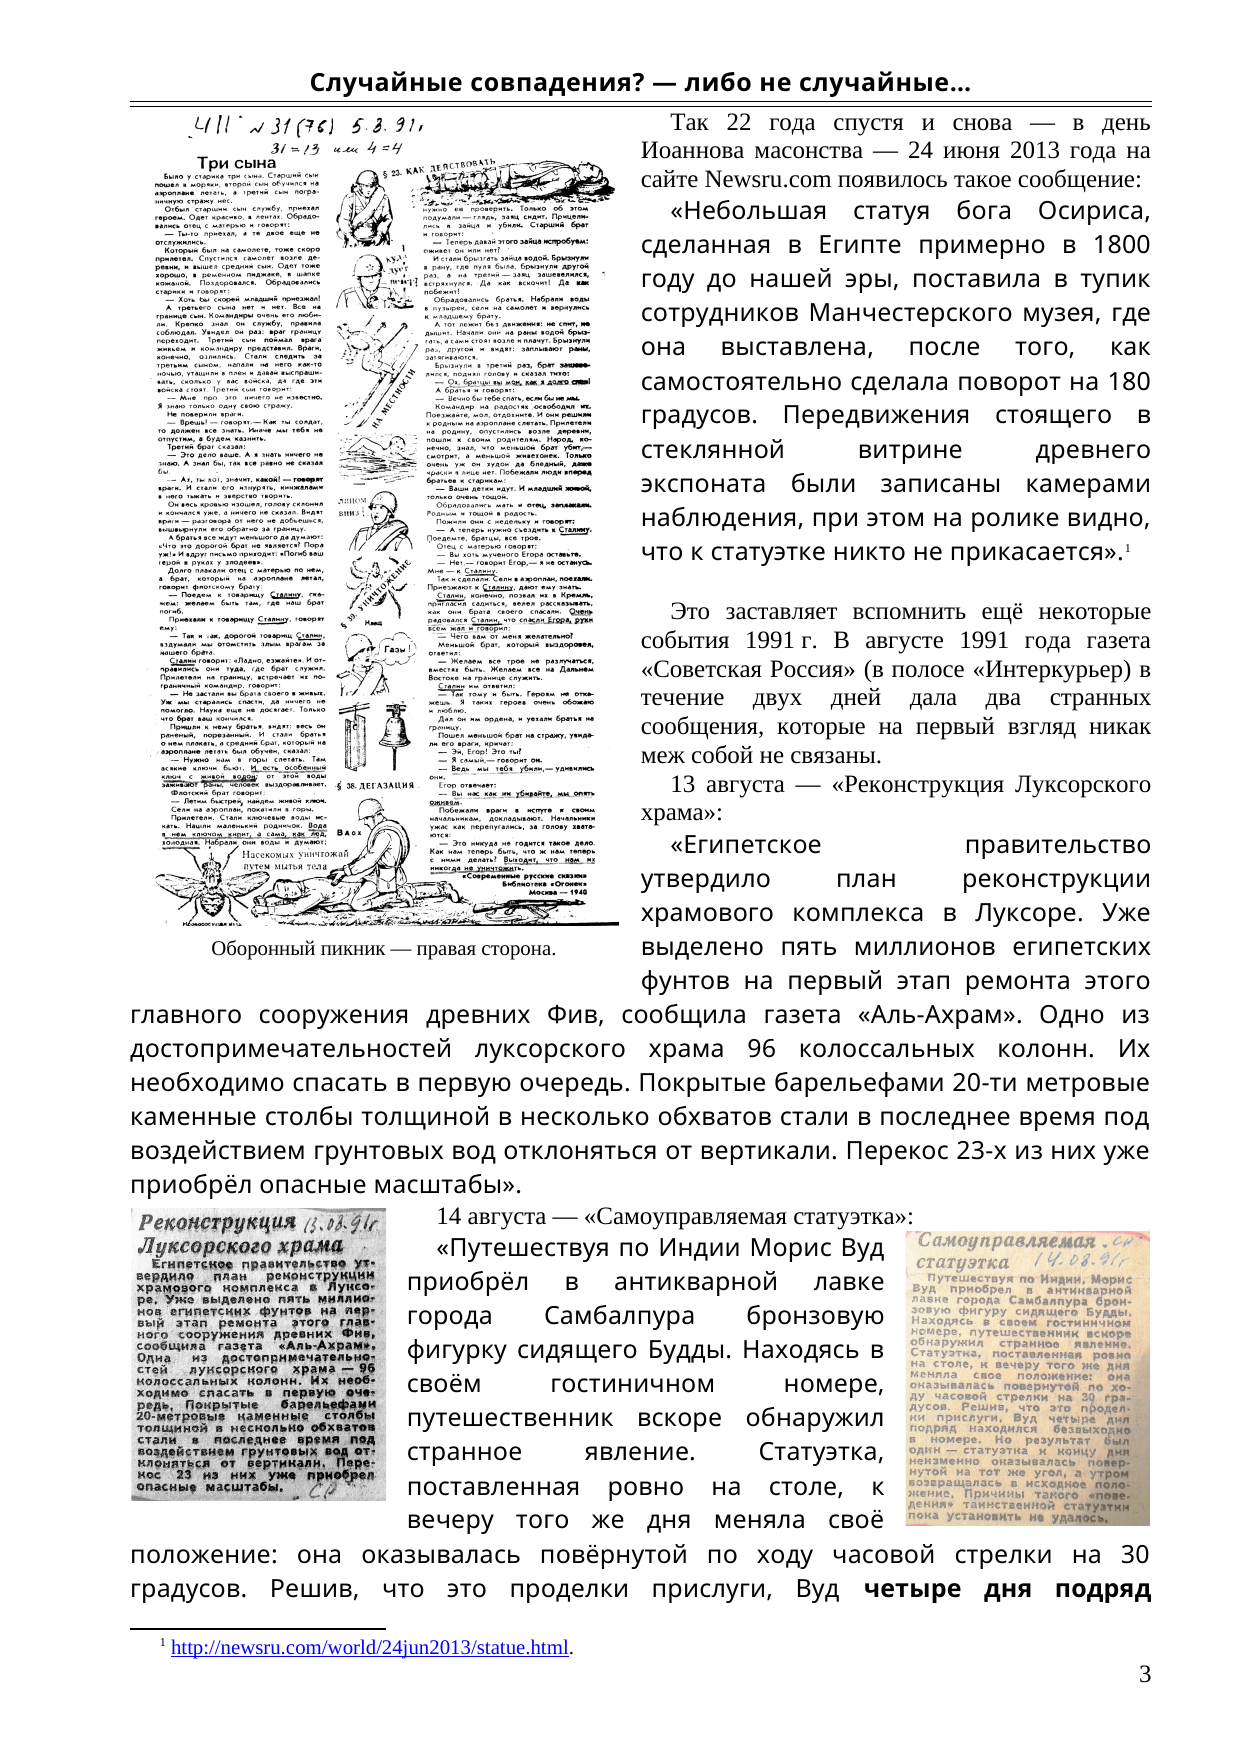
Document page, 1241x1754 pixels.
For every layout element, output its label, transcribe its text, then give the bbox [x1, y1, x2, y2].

picture [146, 115, 619, 926]
text Это заставляет вспомнить ещё некоторые события 1991 г. В августе 1991 года газета «Советская Россия» (в полосе «Интеркурьер) в течение двух дней дала два странных сообщения, которые на первый взгляд никак меж собой не связаны. [619, 596, 1152, 769]
text 13 августа — «Реконструкция Луксорского храма»: [619, 769, 1152, 826]
text 14 августа — «Самоуправляемая статуэтка»: [130, 1201, 1152, 1503]
text «Небольшая статуя бога Осириса, сделанная в Египте примерно в 1800 году до нашей эры, поставила в тупик сотрудников Манчестерского музея, где она выставлена, после того, как самостоятельно сделала поворот на 180 градусов. Передвижения стоящего в стеклянной витрине древнего экспоната были записаны камерами наблюдения, при этом на ролике видно, что к статуэтке никто не прикасается». [619, 193, 1152, 567]
text «Путешествуя по Индии Морис Вуд приобрёл в антикварной лавке города Самбалпура бронзовую фигурку сидящего Будды. Находясь в своём гостиничном номере, путешественник вскоре обнаружил странное явление. Статуэтка, поставленная ровно на столе, к вечеру того же дня меняла своё положение: она оказывалась повёрнутой по ходу часовой стрелки на 30 градусов. Решив, что это проделки прислуги, Вуд четыре дня подряд находился безвыходно в номере. Но результат был один — статуэтка к концу дня неизменно оказывалась повёрнутой на тот же угол, а утром возвращалась в исходное положение. Причины такого «поведения» таинственной статуэтки пока установить не удалось». [130, 1230, 1152, 1604]
picture [905, 1231, 1150, 1526]
text http://newsru.com/world/24jun2013/statue.html. [130, 1635, 1152, 1659]
picture [131, 1208, 387, 1501]
text «Египетское правительство утвердило план реконструкции храмового комплекса в Луксоре. Уже выделено пять миллионов египетских фунтов на первый этап ремонта этого главного сооружения древних Фив, сообщила газета «Аль-Ахрам». Одно из достопримечательностей луксорского храма 96 колоссальных колонн. Их необходимо спасать в первую очередь. Покрытые барельефами 20-ти метровые каменные столбы толщиной в несколько обхватов стали в последнее время под воздействием грунтовых вод отклоняться от вертикали. Перекос 23-х из них уже приобрёл опасные масштабы». [130, 826, 1152, 1201]
text Так 22 года спустя и снова — в день Иоаннова масонства — 24 июня 2013 года на сайте Newsru.com появилось такое сообщение: [130, 107, 1152, 193]
